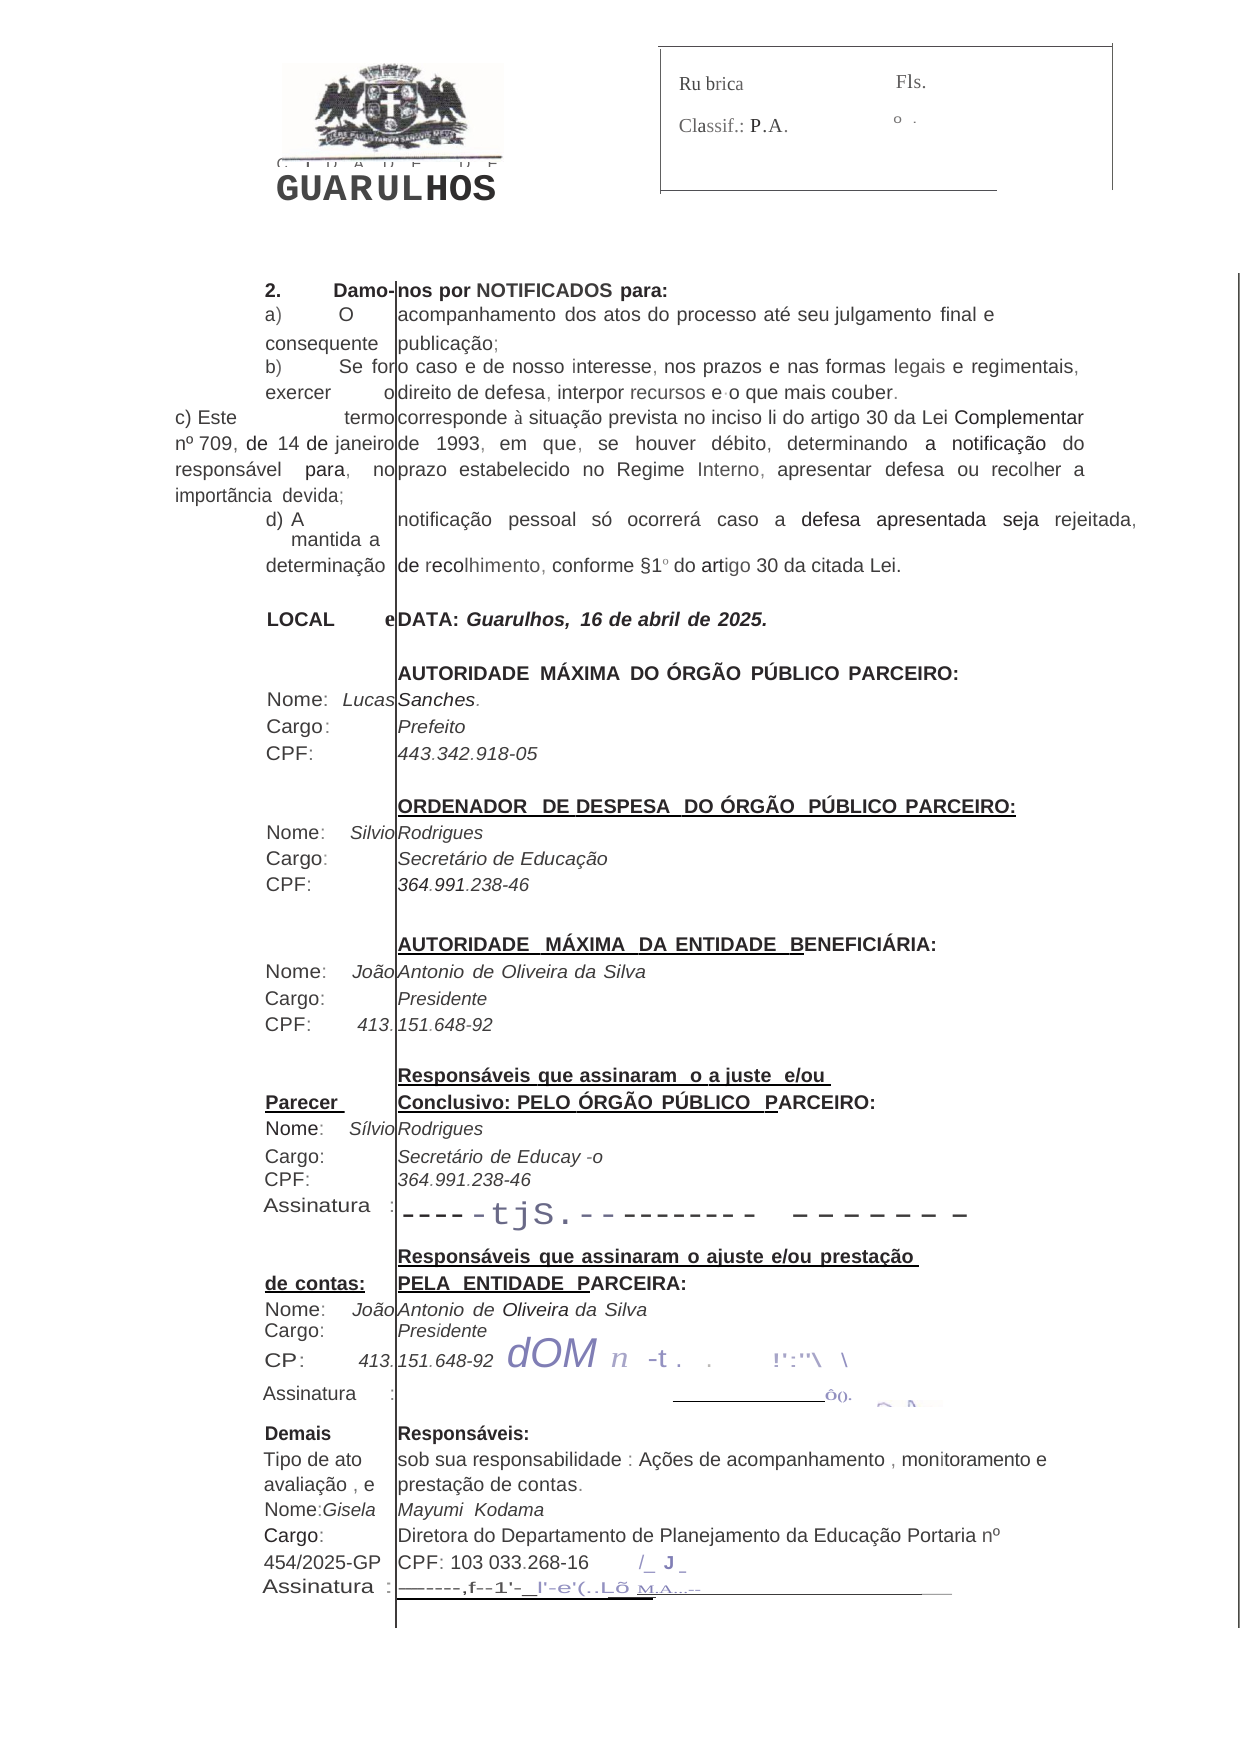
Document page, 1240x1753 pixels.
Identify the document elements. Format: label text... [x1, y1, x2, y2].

text b) Se for o caso e de nosso interesse, nos prazos e nas formas legais e regimentais, [397, 360, 1137, 376]
text 443.342.918-05 [397, 742, 1137, 764]
text Cargo: [264, 1145, 395, 1168]
text [264, 933, 395, 955]
text 364.991.238-46 [397, 873, 1137, 895]
text Cargo: [264, 987, 395, 1009]
list A notificação pessoal só ocorrerá caso a defesa apresentada seja rejeitada, mantida a [266, 510, 395, 550]
text Sanches. [397, 688, 1137, 711]
text AUTORIDADE MÁXIMA DO ÓRGÃO PÚBLICO PARCEIRO: [397, 661, 1137, 684]
text Nome: João [265, 960, 395, 983]
text Nome: Lucas [267, 688, 395, 711]
text 151.648-92 dOM n -t . . !':"\ \ [397, 1340, 1137, 1374]
text Nome: Silvio [266, 821, 395, 844]
text exercer o [265, 381, 395, 404]
text Responsáveis que assinaram o a juste e/ou Parecer Conclusivo: PELO ÓRGÃO PÚBLICO PARCEIRO: [397, 1064, 883, 1114]
text Secretário de Educay -o [397, 1145, 1137, 1168]
text Rodrigues [397, 1118, 1137, 1140]
text a) O acompanhamento dos atos do processo até seu julgamento final e consequente publicação; [397, 303, 1079, 354]
text Tipo de ato sob sua responsabilidade : Ações de acompanhamento , monitoramento e avaliação , e prestação de contas. [397, 1447, 1079, 1495]
text ORDENADOR DE DESPESA DO ÓRGÃO PÚBLICO PARCEIRO: [397, 795, 1137, 818]
text Cargo: [266, 715, 395, 738]
text CPF: [266, 873, 395, 895]
text Presidente [397, 1325, 1137, 1340]
text Prefeito [397, 715, 1137, 738]
text Responsáveis: [397, 1422, 1137, 1444]
text 2. Damo-nos por NOTIFICADOS para: [264, 279, 1137, 301]
text [266, 795, 395, 818]
text DATA: Guarulhos, 16 de abril de 2025. [397, 605, 1137, 631]
text Nome:Gisela [264, 1498, 395, 1521]
text Cargo: Diretora do Departamento de Planejamento da Educação Portaria nº 454/2025-GP CPF: 103 033.268-16 /_ J _ [263, 1524, 395, 1574]
text Nome: Sílvio [265, 1118, 395, 1140]
text 364.991.238-46 [397, 1168, 1137, 1191]
text b) Se for o caso e de nosso interesse, nos prazos e nas formas legais e regimentais, [278, 360, 395, 376]
text Responsáveis que assinaram o ajuste e/ou prestação de contas: PELA ENTIDADE PARCEIRA: [397, 1245, 941, 1294]
text Nome: João [264, 1298, 395, 1321]
text Assinatura : [263, 1374, 395, 1406]
list A notificação pessoal só ocorrerá caso a defesa apresentada seja rejeitada, mantida a [397, 510, 1137, 550]
text Antonio de Oliveira da Silva [397, 1298, 1137, 1321]
text Rodrigues [397, 821, 1137, 844]
text AUTORIDADE MÁXIMA DA ENTIDADE BENEFICIÁRIA: [397, 933, 1137, 955]
text Cargo: [264, 1325, 395, 1340]
list Este termo corresponde à situação prevista no inciso li do artigo 30 da Lei Complementar nº 709, de 14 de janeiro de 1993, em que, se houver débito, determinando a notificação do responsável para, no prazo estabelecido no Regime Interno, apresentar defesa ou recolher a importãncia devida; [175, 406, 395, 507]
text Cargo: Diretora do Departamento de Planejamento da Educação Portaria nº 454/2025-GP CPF: 103 033.268-16 /_ J _ [397, 1524, 1044, 1574]
text Secretário de Educação [397, 847, 1137, 869]
text Mayumi Kodama [397, 1498, 1137, 1521]
text determinação [266, 553, 395, 576]
text Antonio de Oliveira da Silva [397, 960, 1137, 983]
text a) O acompanhamento dos atos do processo até seu julgamento final e consequente publicação; [264, 303, 395, 354]
text Demais [264, 1422, 395, 1444]
text Tipo de ato sob sua responsabilidade : Ações de acompanhamento , monitoramento e avaliação , e prestação de contas. [263, 1447, 395, 1495]
text ,f--1'-_l'-e'(..Lõ M.A...-- _ [397, 1577, 1137, 1597]
text Assinatura :-------- [262, 1577, 395, 1597]
text Responsáveis que assinaram o a juste e/ou Parecer Conclusivo: PELO ÓRGÃO PÚBLICO PARCEIRO: [265, 1064, 395, 1114]
text Assinatura : [263, 1194, 395, 1234]
list Este termo corresponde à situação prevista no inciso li do artigo 30 da Lei Complementar nº 709, de 14 de janeiro de 1993, em que, se houver débito, determinando a notificação do responsável para, no prazo estabelecido no Regime Interno, apresentar defesa ou recolher a importãncia devida; [397, 406, 1084, 507]
text CPF: [264, 1168, 395, 1191]
text CPF: [266, 742, 395, 764]
text direito de defesa, interpor recursos e·o que mais couber. [397, 381, 1137, 404]
text LOCAL e [267, 605, 395, 631]
text Presidente [397, 987, 1137, 1009]
text -----tjS.---------- ------- [397, 1194, 1137, 1234]
text de recolhimento, conforme §1º do artigo 30 da citada Lei. [397, 553, 1137, 576]
text CPF: 413. [264, 1012, 395, 1035]
text Responsáveis que assinaram o ajuste e/ou prestação de contas: PELA ENTIDADE PARCEIRA: [264, 1245, 395, 1294]
text 151.648-92 [397, 1012, 1137, 1035]
text Ô(). [397, 1374, 1137, 1406]
text CP: 413. [264, 1340, 395, 1374]
text Cargo: [266, 847, 395, 869]
text [265, 661, 395, 684]
